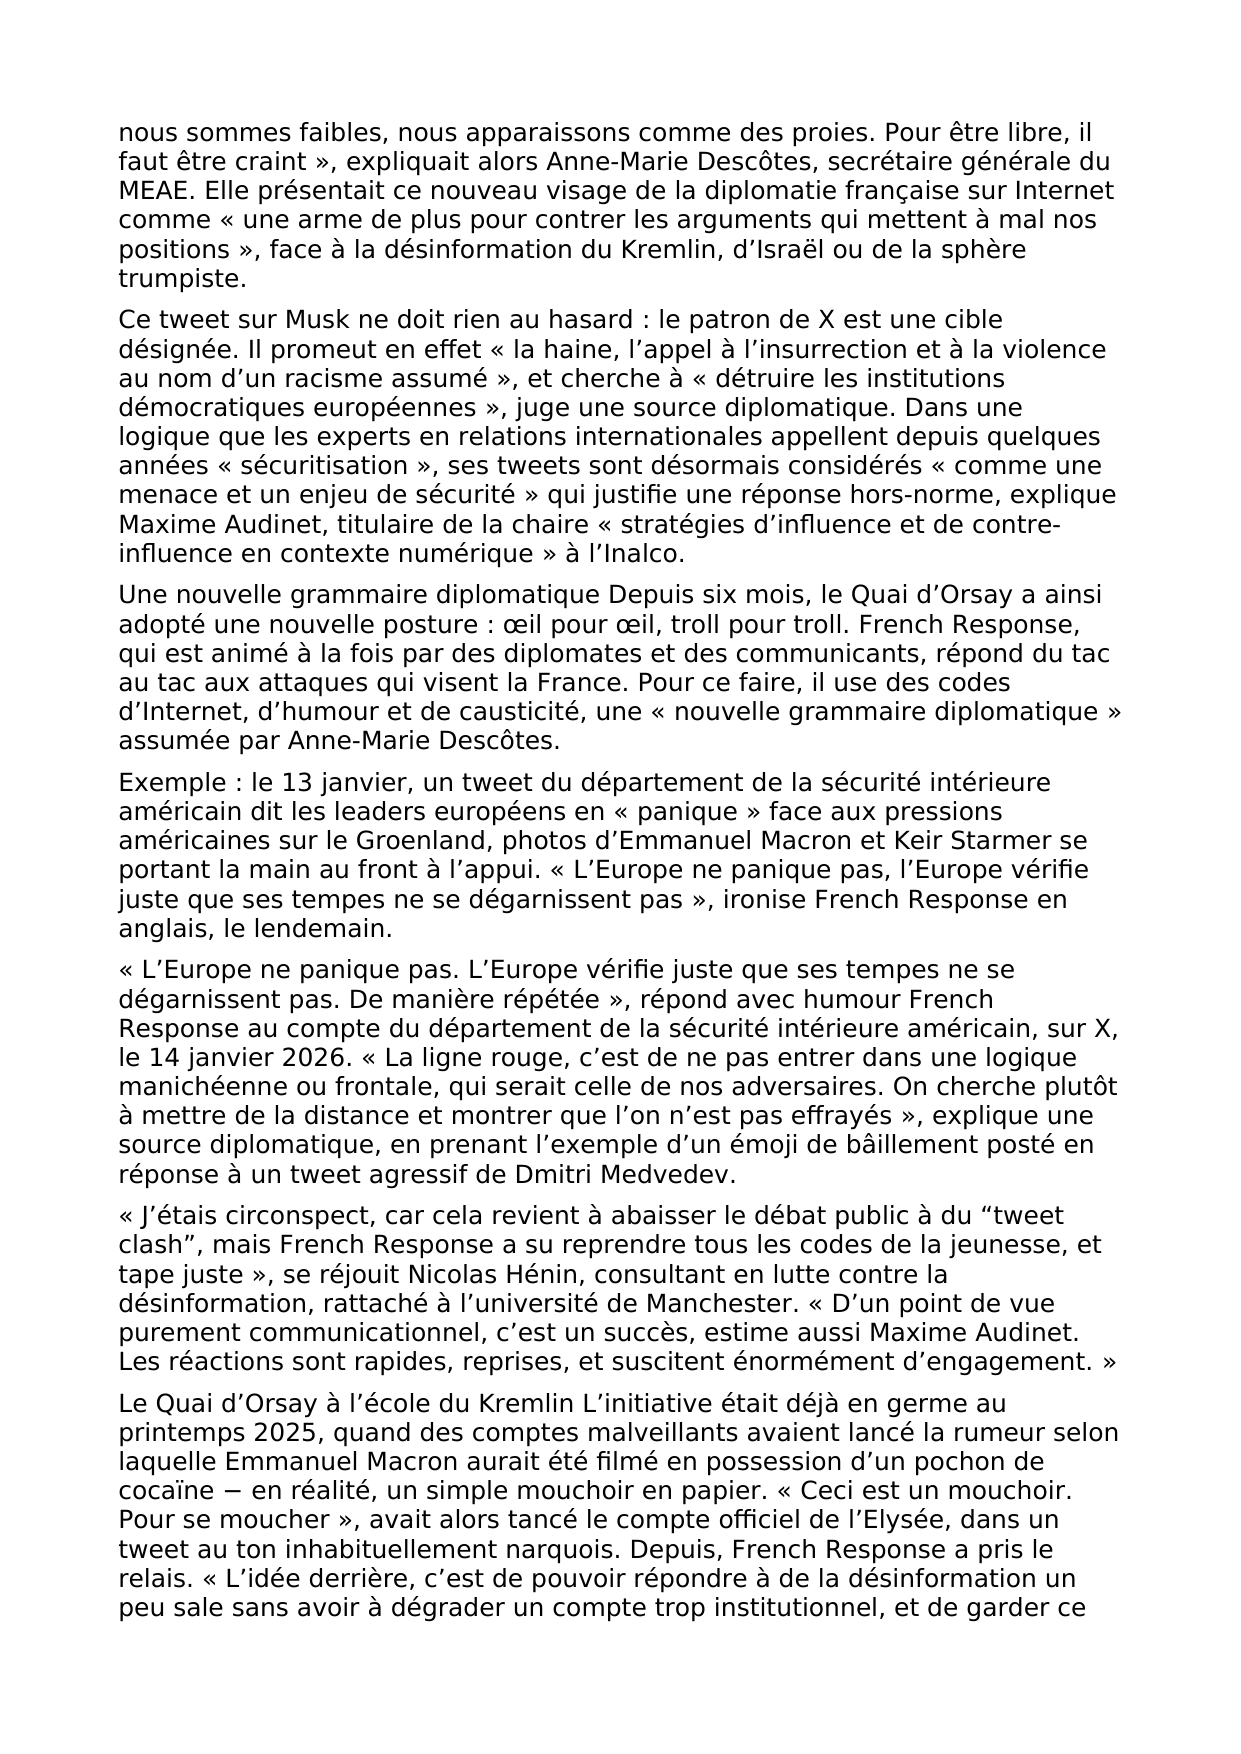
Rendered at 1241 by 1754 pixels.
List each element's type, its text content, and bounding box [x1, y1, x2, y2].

text nous sommes faibles, nous apparaissons comme des proies. Pour être libre, il faut être craint », expliquait alors Anne-Marie Descôtes, secrétaire générale du MEAE. Elle présentait ce nouveau visage de la diplomatie française sur Internet comme « une arme de plus pour contrer les arguments qui mettent à mal nos positions », face à la désinformation du Kremlin, d’Israël ou de la sphère trumpiste. [118, 118, 1122, 293]
text Le Quai d’Orsay à l’école du Kremlin L’initiative était déjà en germe au printemps 2025, quand des comptes malveillants avaient lancé la rumeur selon laquelle Emmanuel Macron aurait été filmé en possession d’un pochon de cocaïne − en réalité, un simple mouchoir en papier. « Ceci est un mouchoir. Pour se moucher », avait alors tancé le compte officiel de l’Elysée, dans un tweet au ton inhabituellement narquois. Depuis, French Response a pris le relais. « L’idée derrière, c’est de pouvoir répondre à de la désinformation un peu sale sans avoir à dégrader un compte trop institutionnel, et de garder ce [118, 1389, 1122, 1622]
text Ce tweet sur Musk ne doit rien au hasard : le patron de X est une cible désignée. Il promeut en effet « la haine, l’appel à l’insurrection et à la violence au nom d’un racisme assumé », et cherche à « détruire les institutions démocratiques européennes », juge une source diplomatique. Dans une logique que les experts en relations internationales appellent depuis quelques années « sécuritisation », ses tweets sont désormais considérés « comme une menace et un enjeu de sécurité » qui justifie une réponse hors-norme, explique Maxime Audinet, titulaire de la chaire « stratégies d’influence et de contre-influence en contexte numérique » à l’Inalco. [118, 306, 1122, 568]
text « J’étais circonspect, car cela revient à abaisser le débat public à du “tweet clash”, mais French Response a su reprendre tous les codes de la jeunesse, et tape juste », se réjouit Nicolas Hénin, consultant en lutte contre la désinformation, rattaché à l’université de Manchester. « D’un point de vue purement communicationnel, c’est un succès, estime aussi Maxime Audinet. Les réactions sont rapides, reprises, et suscitent énormément d’engagement. » [118, 1201, 1122, 1376]
text Une nouvelle grammaire diplomatique Depuis six mois, le Quai d’Orsay a ainsi adopté une nouvelle posture : œil pour œil, troll pour troll. French Response, qui est animé à la fois par des diplomates et des communicants, répond du tac au tac aux attaques qui visent la France. Pour ce faire, il use des codes d’Internet, d’humour et de causticité, une « nouvelle grammaire diplomatique » assumée par Anne-Marie Descôtes. [118, 581, 1122, 756]
text « L’Europe ne panique pas. L’Europe vérifie juste que ses tempes ne se dégarnissent pas. De manière répétée », répond avec humour French Response au compte du département de la sécurité intérieure américain, sur X, le 14 janvier 2026. « La ligne rouge, c’est de ne pas entrer dans une logique manichéenne ou frontale, qui serait celle de nos adversaires. On cherche plutôt à mettre de la distance et montrer que l’on n’est pas effrayés », explique une source diplomatique, en prenant l’exemple d’un émoji de bâillement posté en réponse à un tweet agressif de Dmitri Medvedev. [118, 956, 1122, 1189]
text Exemple : le 13 janvier, un tweet du département de la sécurité intérieure américain dit les leaders européens en « panique » face aux pressions américaines sur le Groenland, photos d’Emmanuel Macron et Keir Starmer se portant la main au front à l’appui. « L’Europe ne panique pas, l’Europe vérifie juste que ses tempes ne se dégarnissent pas », ironise French Response en anglais, le lendemain. [118, 768, 1122, 943]
